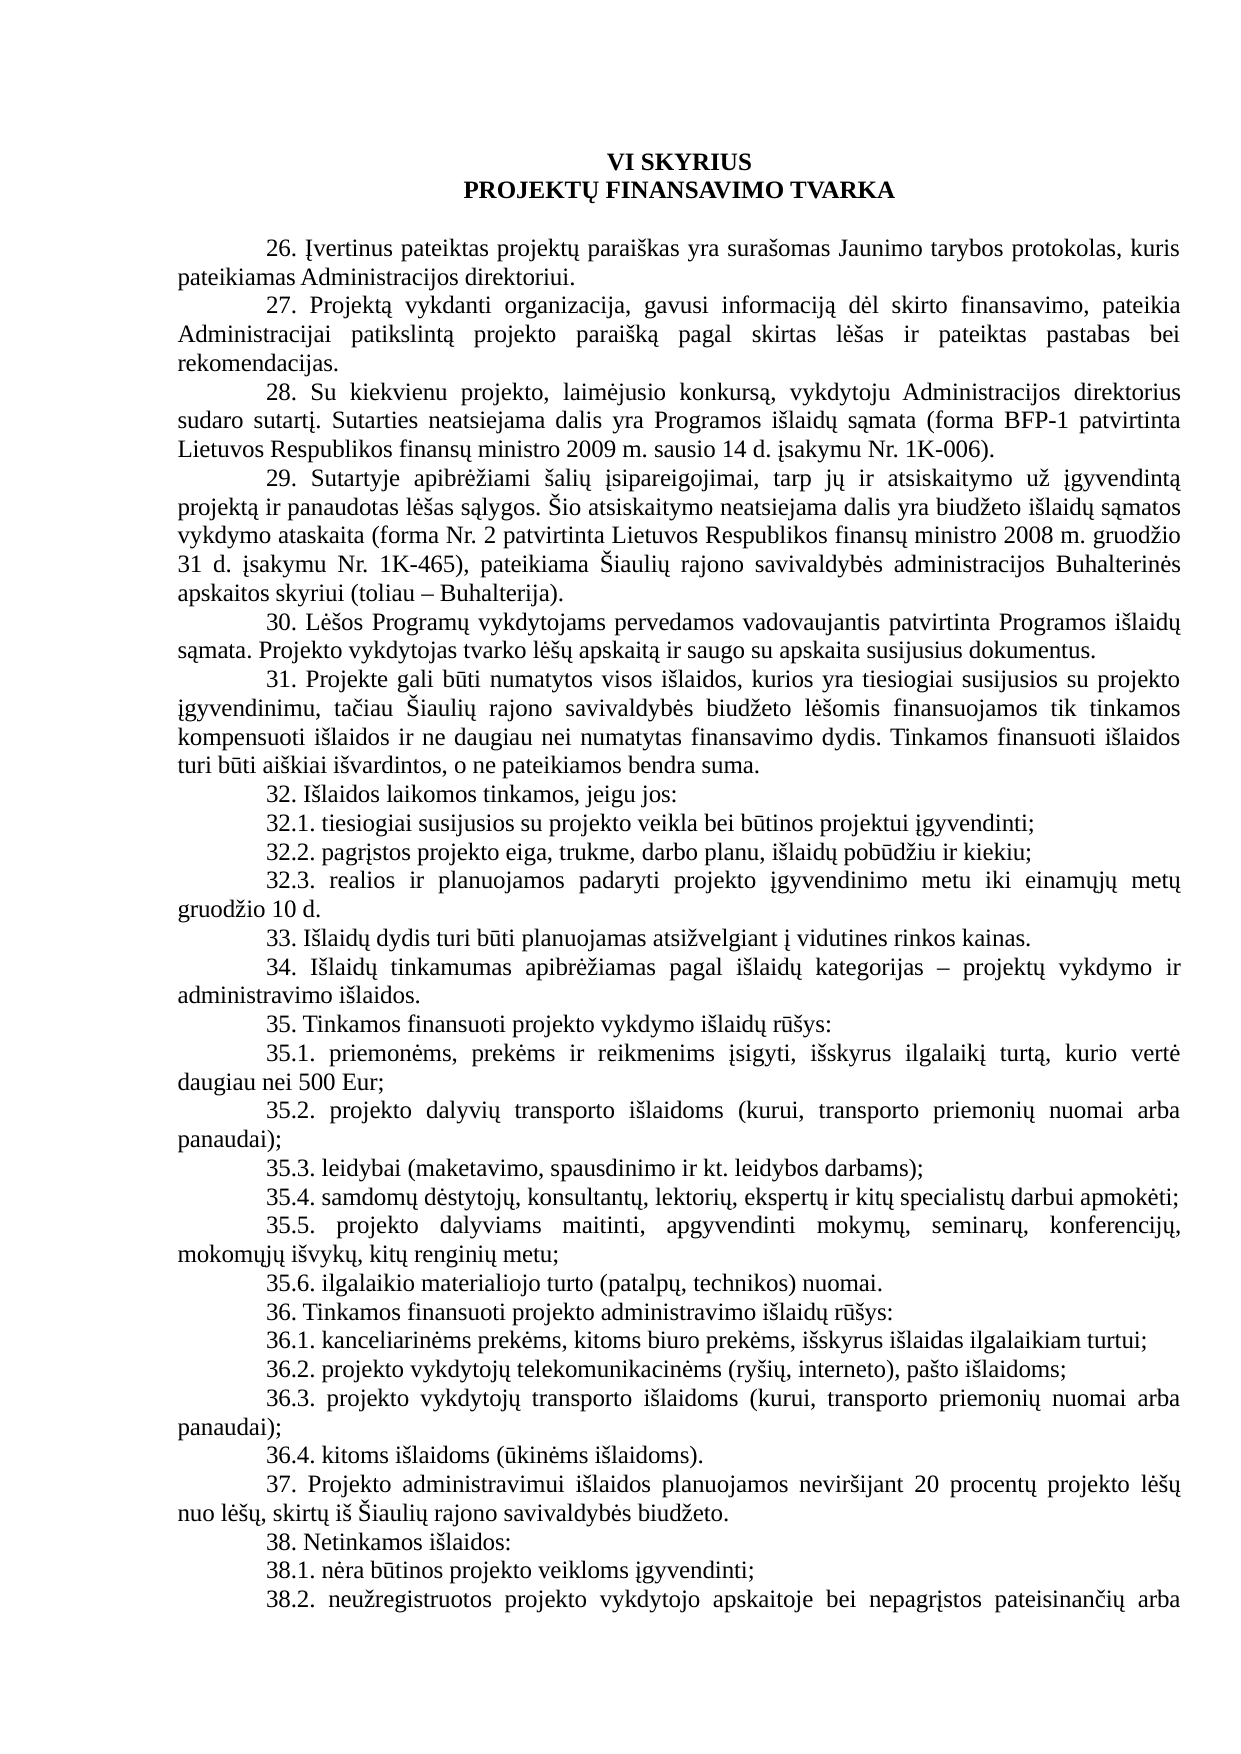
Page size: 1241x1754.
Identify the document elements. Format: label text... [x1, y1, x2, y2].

text 35.6. ilgalaikio materialiojo turto (patalpų, technikos) nuomai. [177, 1268, 1181, 1297]
text 35.1. priemonėms, prekėms ir reikmenims įsigyti, išskyrus ilgalaikį turtą, kurio vertė daugiau nei 500 Eur; [177, 1038, 1181, 1096]
text 28. Su kiekvienu projekto, laimėjusio konkursą, vykdytoju Administracijos direktorius sudaro sutartį. Sutarties neatsiejama dalis yra Programos išlaidų sąmata (forma BFP-1 patvirtinta Lietuvos Respublikos finansų ministro 2009 m. sausio 14 d. įsakymu Nr. 1K-006). [177, 377, 1181, 463]
text 32.3. realios ir planuojamos padaryti projekto įgyvendinimo metu iki einamųjų metų gruodžio 10 d. [177, 866, 1181, 923]
text 33. Išlaidų dydis turi būti planuojamas atsižvelgiant į vidutines rinkos kainas. [177, 923, 1181, 952]
text 35.4. samdomų dėstytojų, konsultantų, lektorių, ekspertų ir kitų specialistų darbui apmokėti; [177, 1182, 1181, 1211]
text 36.2. projekto vykdytojų telekomunikacinėms (ryšių, interneto), pašto išlaidoms; [177, 1354, 1181, 1383]
text 38.1. nėra būtinos projekto veikloms įgyvendinti; [177, 1556, 1181, 1584]
text PROJEKTŲ FINANSAVIMO TVARKA [177, 176, 1181, 204]
text 36.4. kitoms išlaidoms (ūkinėms išlaidoms). [177, 1441, 1181, 1469]
text 36. Tinkamos finansuoti projekto administravimo išlaidų rūšys: [177, 1297, 1181, 1326]
text 35.5. projekto dalyviams maitinti, apgyvendinti mokymų, seminarų, konferencijų, mokomųjų išvykų, kitų renginių metu; [177, 1211, 1181, 1268]
text 35.2. projekto dalyvių transporto išlaidoms (kurui, transporto priemonių nuomai arba panaudai); [177, 1096, 1181, 1153]
text 32.2. pagrįstos projekto eiga, trukme, darbo planu, išlaidų pobūdžiu ir kiekiu; [177, 837, 1181, 866]
text 35.3. leidybai (maketavimo, spausdinimo ir kt. leidybos darbams); [177, 1153, 1181, 1182]
text 38. Netinkamos išlaidos: [177, 1527, 1181, 1556]
text 32.1. tiesiogiai susijusios su projekto veikla bei būtinos projektui įgyvendinti; [177, 808, 1181, 837]
text 36.3. projekto vykdytojų transporto išlaidoms (kurui, transporto priemonių nuomai arba panaudai); [177, 1383, 1181, 1441]
text 34. Išlaidų tinkamumas apibrėžiamas pagal išlaidų kategorijas – projektų vykdymo ir administravimo išlaidos. [177, 952, 1181, 1009]
text 35. Tinkamos finansuoti projekto vykdymo išlaidų rūšys: [177, 1009, 1181, 1038]
text 36.1. kanceliarinėms prekėms, kitoms biuro prekėms, išskyrus išlaidas ilgalaikiam turtui; [177, 1326, 1181, 1354]
text 26. Įvertinus pateiktas projektų paraiškas yra surašomas Jaunimo tarybos protokolas, kuris pateikiamas Administracijos direktoriui. [177, 233, 1181, 291]
text 37. Projekto administravimui išlaidos planuojamos neviršijant 20 procentų projekto lėšų nuo lėšų, skirtų iš Šiaulių rajono savivaldybės biudžeto. [177, 1469, 1181, 1527]
text VI SKYRIUS [177, 147, 1181, 176]
text 32. Išlaidos laikomos tinkamos, jeigu jos: [177, 779, 1181, 808]
text 27. Projektą vykdanti organizacija, gavusi informaciją dėl skirto finansavimo, pateikia Administracijai patikslintą projekto paraišką pagal skirtas lėšas ir pateiktas pastabas bei rekomendacijas. [177, 291, 1181, 377]
text 31. Projekte gali būti numatytos visos išlaidos, kurios yra tiesiogiai susijusios su projekto įgyvendinimu, tačiau Šiaulių rajono savivaldybės biudžeto lėšomis finansuojamos tik tinkamos kompensuoti išlaidos ir ne daugiau nei numatytas finansavimo dydis. Tinkamos finansuoti išlaidos turi būti aiškiai išvardintos, o ne pateikiamos bendra suma. [177, 664, 1181, 779]
text 29. Sutartyje apibrėžiami šalių įsipareigojimai, tarp jų ir atsiskaitymo už įgyvendintą projektą ir panaudotas lėšas sąlygos. Šio atsiskaitymo neatsiejama dalis yra biudžeto išlaidų sąmatos vykdymo ataskaita (forma Nr. 2 patvirtinta Lietuvos Respublikos finansų ministro 2008 m. gruodžio 31 d. įsakymu Nr. 1K-465), pateikiama Šiaulių rajono savivaldybės administracijos Buhalterinės apskaitos skyriui (toliau – Buhalterija). [177, 463, 1181, 607]
text 38.2. neužregistruotos projekto vykdytojo apskaitoje bei nepagrįstos pateisinančių arba [177, 1584, 1181, 1613]
text 30. Lėšos Programų vykdytojams pervedamos vadovaujantis patvirtinta Programos išlaidų sąmata. Projekto vykdytojas tvarko lėšų apskaitą ir saugo su apskaita susijusius dokumentus. [177, 607, 1181, 664]
